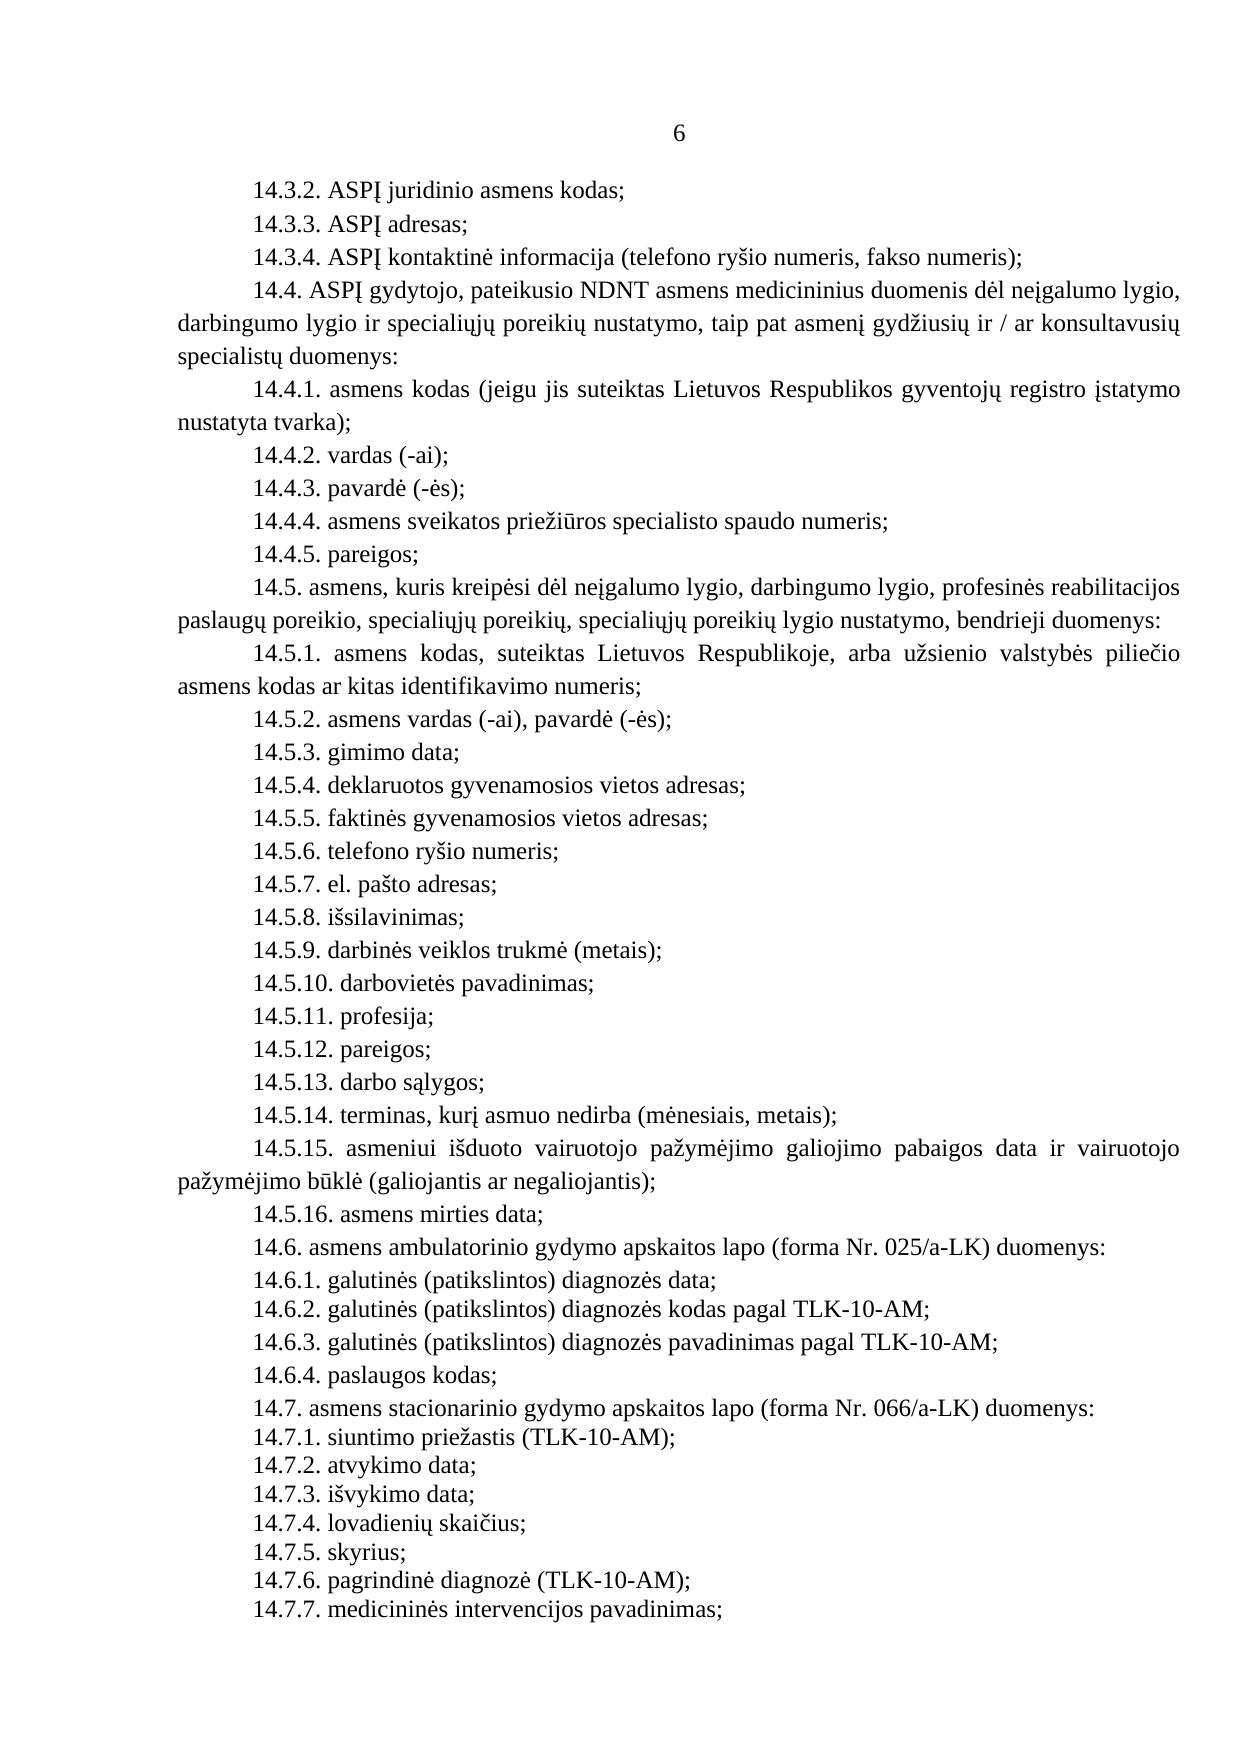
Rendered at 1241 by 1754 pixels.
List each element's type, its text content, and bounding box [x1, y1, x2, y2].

text 14.5.14. terminas, kurį asmuo nedirba (mėnesiais, metais); [177, 1100, 1181, 1129]
text 14.5.4. deklaruotos gyvenamosios vietos adresas; [177, 770, 1181, 799]
text 14.4.4. asmens sveikatos priežiūros specialisto spaudo numeris; [177, 506, 1181, 534]
text 14.7.2. atvykimo data; [177, 1451, 1181, 1479]
text 14.5.7. el. pašto adresas; [177, 869, 1181, 898]
text 14.3.3. ASPĮ adresas; [177, 209, 1181, 237]
text 14.5.5. faktinės gyvenamosios vietos adresas; [177, 803, 1181, 832]
text 14.5.13. darbo sąlygos; [177, 1067, 1181, 1096]
text 14.5.11. profesija; [177, 1001, 1181, 1030]
text 14.5. asmens, kuris kreipėsi dėl neįgalumo lygio, darbingumo lygio, profesinės reabilitacijos paslaugų poreikio, specialiųjų poreikių, specialiųjų poreikių lygio nustatymo, bendrieji duomenys: [177, 572, 1181, 634]
text 14.5.6. telefono ryšio numeris; [177, 836, 1181, 865]
text 14.5.8. išsilavinimas; [177, 902, 1181, 931]
text 14.6.3. galutinės (patikslintos) diagnozės pavadinimas pagal TLK-10-AM; [177, 1327, 1181, 1356]
text 14.5.9. darbinės veiklos trukmė (metais); [177, 935, 1181, 964]
text 14.7.6. pagrindinė diagnozė (TLK-10-AM); [177, 1566, 1181, 1594]
text 14.4.5. pareigos; [177, 539, 1181, 568]
text 14.6. asmens ambulatorinio gydymo apskaitos lapo (forma Nr. 025/a-LK) duomenys: [177, 1232, 1181, 1261]
text 14.5.1. asmens kodas, suteiktas Lietuvos Respublikoje, arba užsienio valstybės piliečio asmens kodas ar kitas identifikavimo numeris; [177, 638, 1181, 700]
text 14.4.3. pavardė (-ės); [177, 473, 1181, 502]
text 14.4.2. vardas (-ai); [177, 440, 1181, 468]
text 14.6.4. paslaugos kodas; [177, 1360, 1181, 1389]
text 14.6.2. galutinės (patikslintos) diagnozės kodas pagal TLK-10-AM; [177, 1294, 1181, 1323]
text 14.5.15. asmeniui išduoto vairuotojo pažymėjimo galiojimo pabaigos data ir vairuotojo pažymėjimo būklė (galiojantis ar negaliojantis); [177, 1133, 1181, 1195]
text 14.5.10. darbovietės pavadinimas; [177, 968, 1181, 997]
text 14.7.1. siuntimo priežastis (TLK-10-AM); [177, 1422, 1181, 1451]
text 14.7.3. išvykimo data; [177, 1479, 1181, 1508]
text 14.7.4. lovadienių skaičius; [177, 1508, 1181, 1537]
text 14.6.1. galutinės (patikslintos) diagnozės data; [177, 1265, 1181, 1294]
text 14.7.7. medicininės intervencijos pavadinimas; [177, 1594, 1181, 1623]
text 14.4.1. asmens kodas (jeigu jis suteiktas Lietuvos Respublikos gyventojų registro įstatymo nustatyta tvarka); [177, 374, 1181, 436]
text 14.7. asmens stacionarinio gydymo apskaitos lapo (forma Nr. 066/a-LK) duomenys: [177, 1393, 1181, 1422]
text 14.4. ASPĮ gydytojo, pateikusio NDNT asmens medicininius duomenis dėl neįgalumo lygio, darbingumo lygio ir specialiųjų poreikių nustatymo, taip pat asmenį gydžiusių ir / ar konsultavusių specialistų duomenys: [177, 275, 1181, 369]
text 14.3.2. ASPĮ juridinio asmens kodas; [177, 176, 1181, 204]
text 14.3.4. ASPĮ kontaktinė informacija (telefono ryšio numeris, fakso numeris); [177, 242, 1181, 270]
text 14.7.5. skyrius; [177, 1537, 1181, 1566]
text 14.5.2. asmens vardas (-ai), pavardė (-ės); [177, 704, 1181, 733]
text 14.5.12. pareigos; [177, 1034, 1181, 1063]
text 14.5.16. asmens mirties data; [177, 1199, 1181, 1228]
text 14.5.3. gimimo data; [177, 737, 1181, 766]
